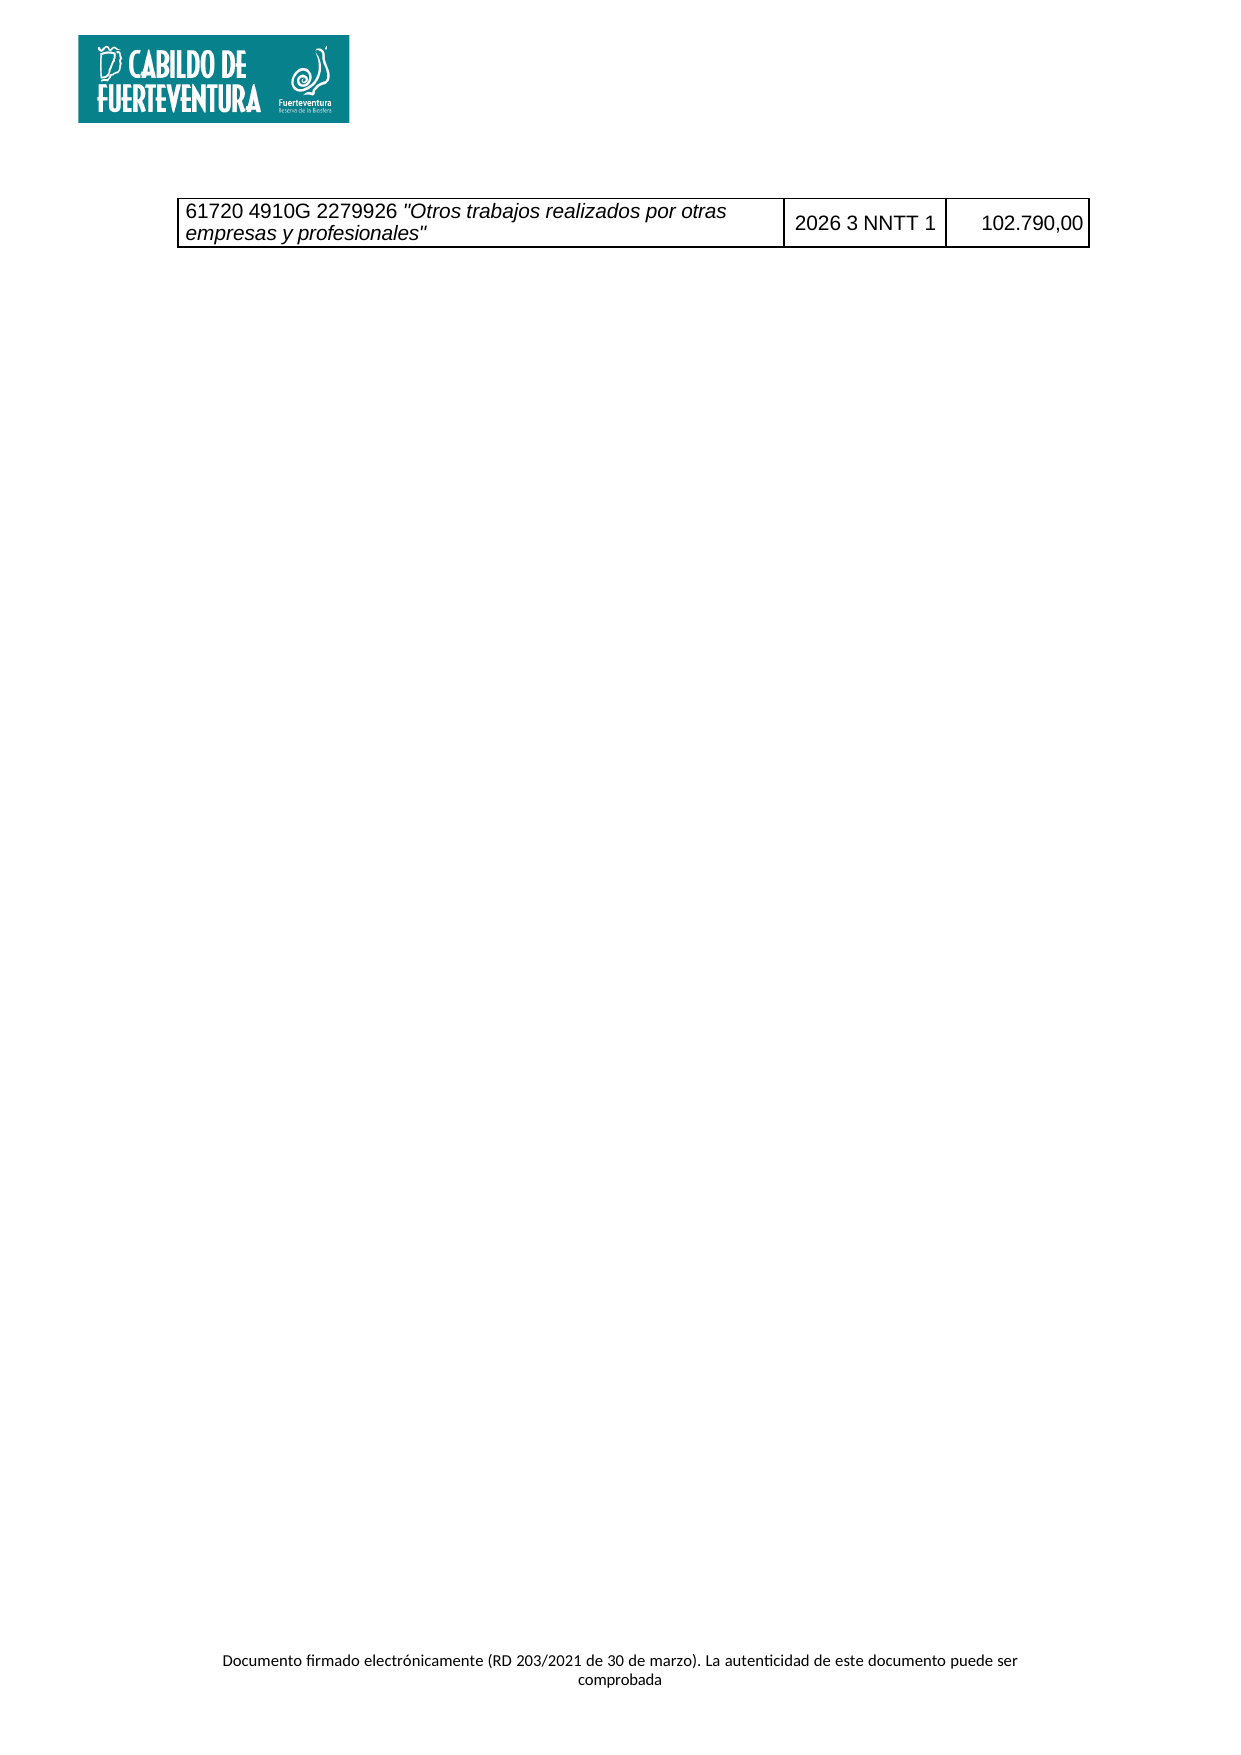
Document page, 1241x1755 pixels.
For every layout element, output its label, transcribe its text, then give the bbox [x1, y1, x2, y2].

table_cell 61720 4910G 2279926 "Otros trabajos realizados por otras empresas y profesionales" [179, 199, 783, 246]
table_cell 102.790,00 [947, 199, 1088, 246]
table_cell 2026 3 NNTT 1 [785, 199, 945, 246]
